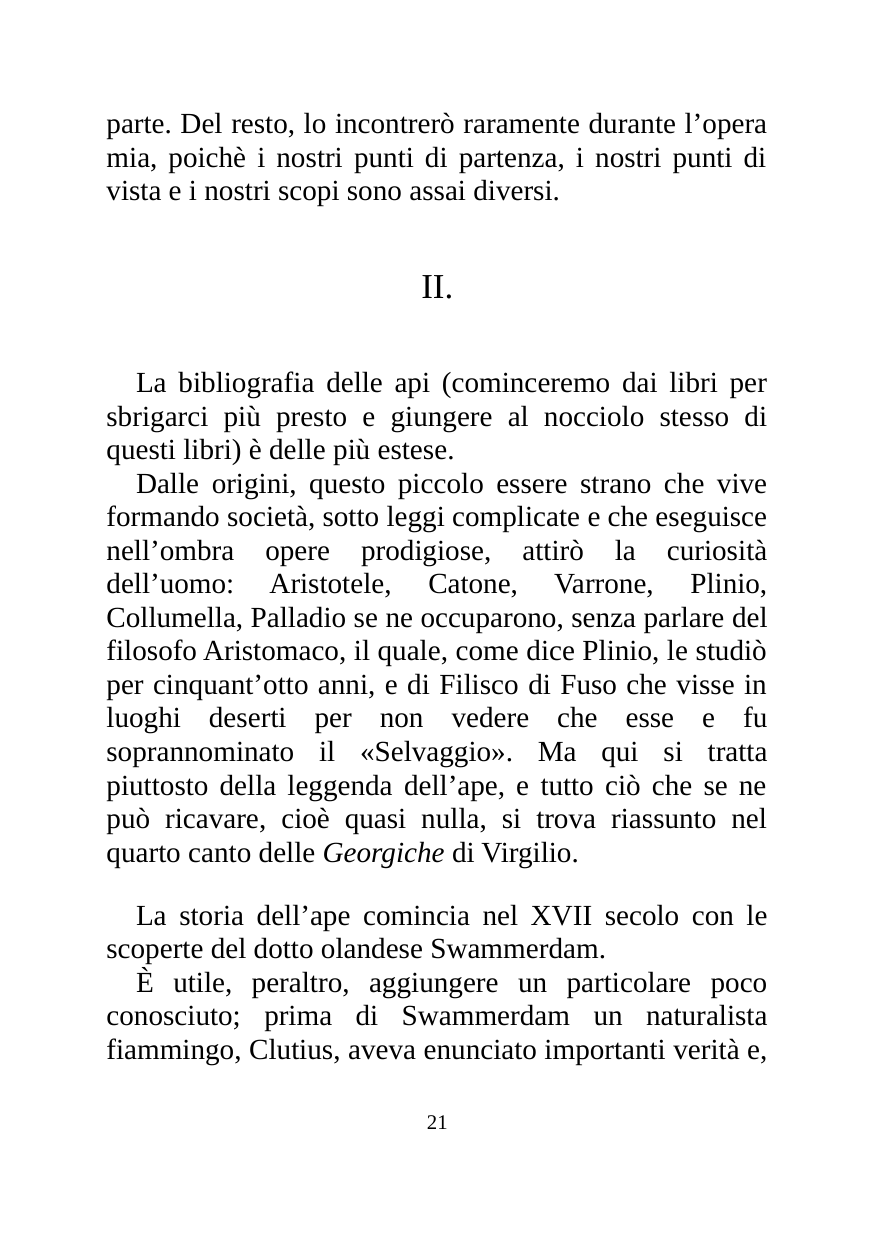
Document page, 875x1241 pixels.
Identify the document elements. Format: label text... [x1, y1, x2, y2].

text La storia dell’ape comincia nel XVII secolo con le scoperte del dotto olandese Swammerdam. [106, 898, 768, 965]
text Dalle origini, questo piccolo essere strano che vive formando società, sotto leggi complicate e che eseguisce nell’ombra opere prodigiose, attirò la curiosità dell’uomo: Aristotele, Catone, Varrone, Plinio, Collumella, Palladio se ne occuparono, senza parlare del filosofo Aristomaco, il quale, come dice Plinio, le studiò per cinquant’otto anni, e di Filisco di Fuso che visse in luoghi deserti per non vedere che esse e fu soprannominato il «Selvaggio». Ma qui si tratta piuttosto della leggenda dell’ape, e tutto ciò che se ne può ricavare, cioè quasi nulla, si trova riassunto nel quarto canto delle Georgiche di Virgilio. [106, 466, 768, 868]
text È utile, peraltro, aggiungere un particolare poco conosciuto; prima di Swammerdam un naturalista fiammingo, Clutius, aveva enunciato importanti verità e, [106, 965, 768, 1066]
subtitle II. [106, 266, 768, 306]
text La bibliografia delle api (cominceremo dai libri per sbrigarci più presto e giungere al nocciolo stesso di questi libri) è delle più estese. [106, 365, 768, 466]
text parte. Del resto, lo incontrerò raramente durante l’opera mia, poichè i nostri punti di partenza, i nostri punti di vista e i nostri scopi sono assai diversi. [106, 106, 768, 207]
